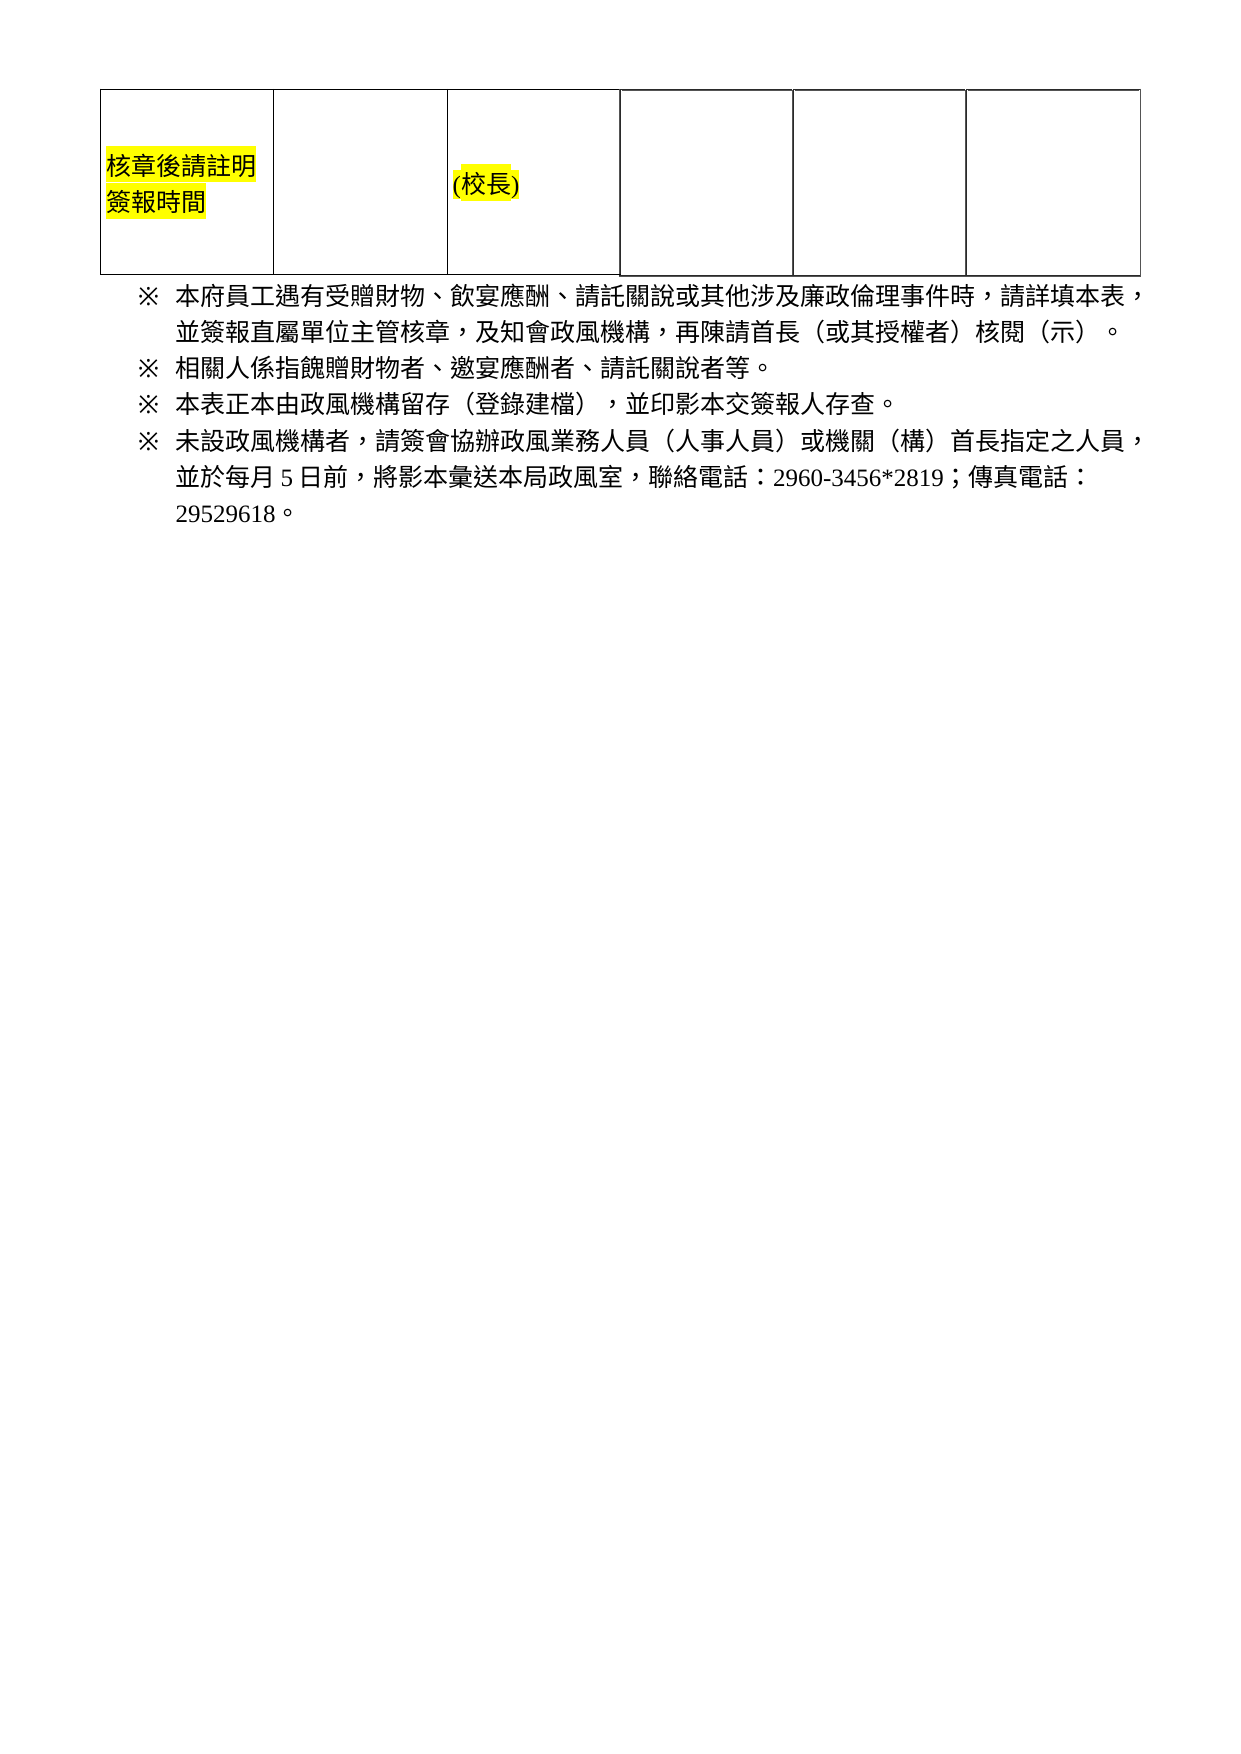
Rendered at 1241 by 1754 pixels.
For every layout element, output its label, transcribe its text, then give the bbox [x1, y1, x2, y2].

list 未設政風機構者，請簽會協辦政風業務人員（人事人員）或機關（構）首長指定之人員，並於每月5日前，將影本彙送本局政風室，聯絡電話：2960-3456*2819；傳真電話：29529618。 [138, 421, 1140, 530]
table_cell 核章後請註明簽報時間 [101, 90, 273, 274]
list 本表正本由政風機構留存（登錄建檔），並印影本交簽報人存查。 [138, 385, 1140, 421]
table_cell [274, 90, 447, 274]
list 相關人係指餽贈財物者、邀宴應酬者、請託關說者等。 [138, 349, 1140, 385]
table_cell [795, 91, 965, 274]
table_cell (校長) [448, 90, 619, 274]
table_cell [968, 91, 1139, 274]
table_cell [622, 91, 792, 274]
list 本府員工遇有受贈財物、飲宴應酬、請託關說或其他涉及廉政倫理事件時，請詳填本表，並簽報直屬單位主管核章，及知會政風機構，再陳請首長（或其授權者）核閱（示）。 [138, 276, 1140, 349]
